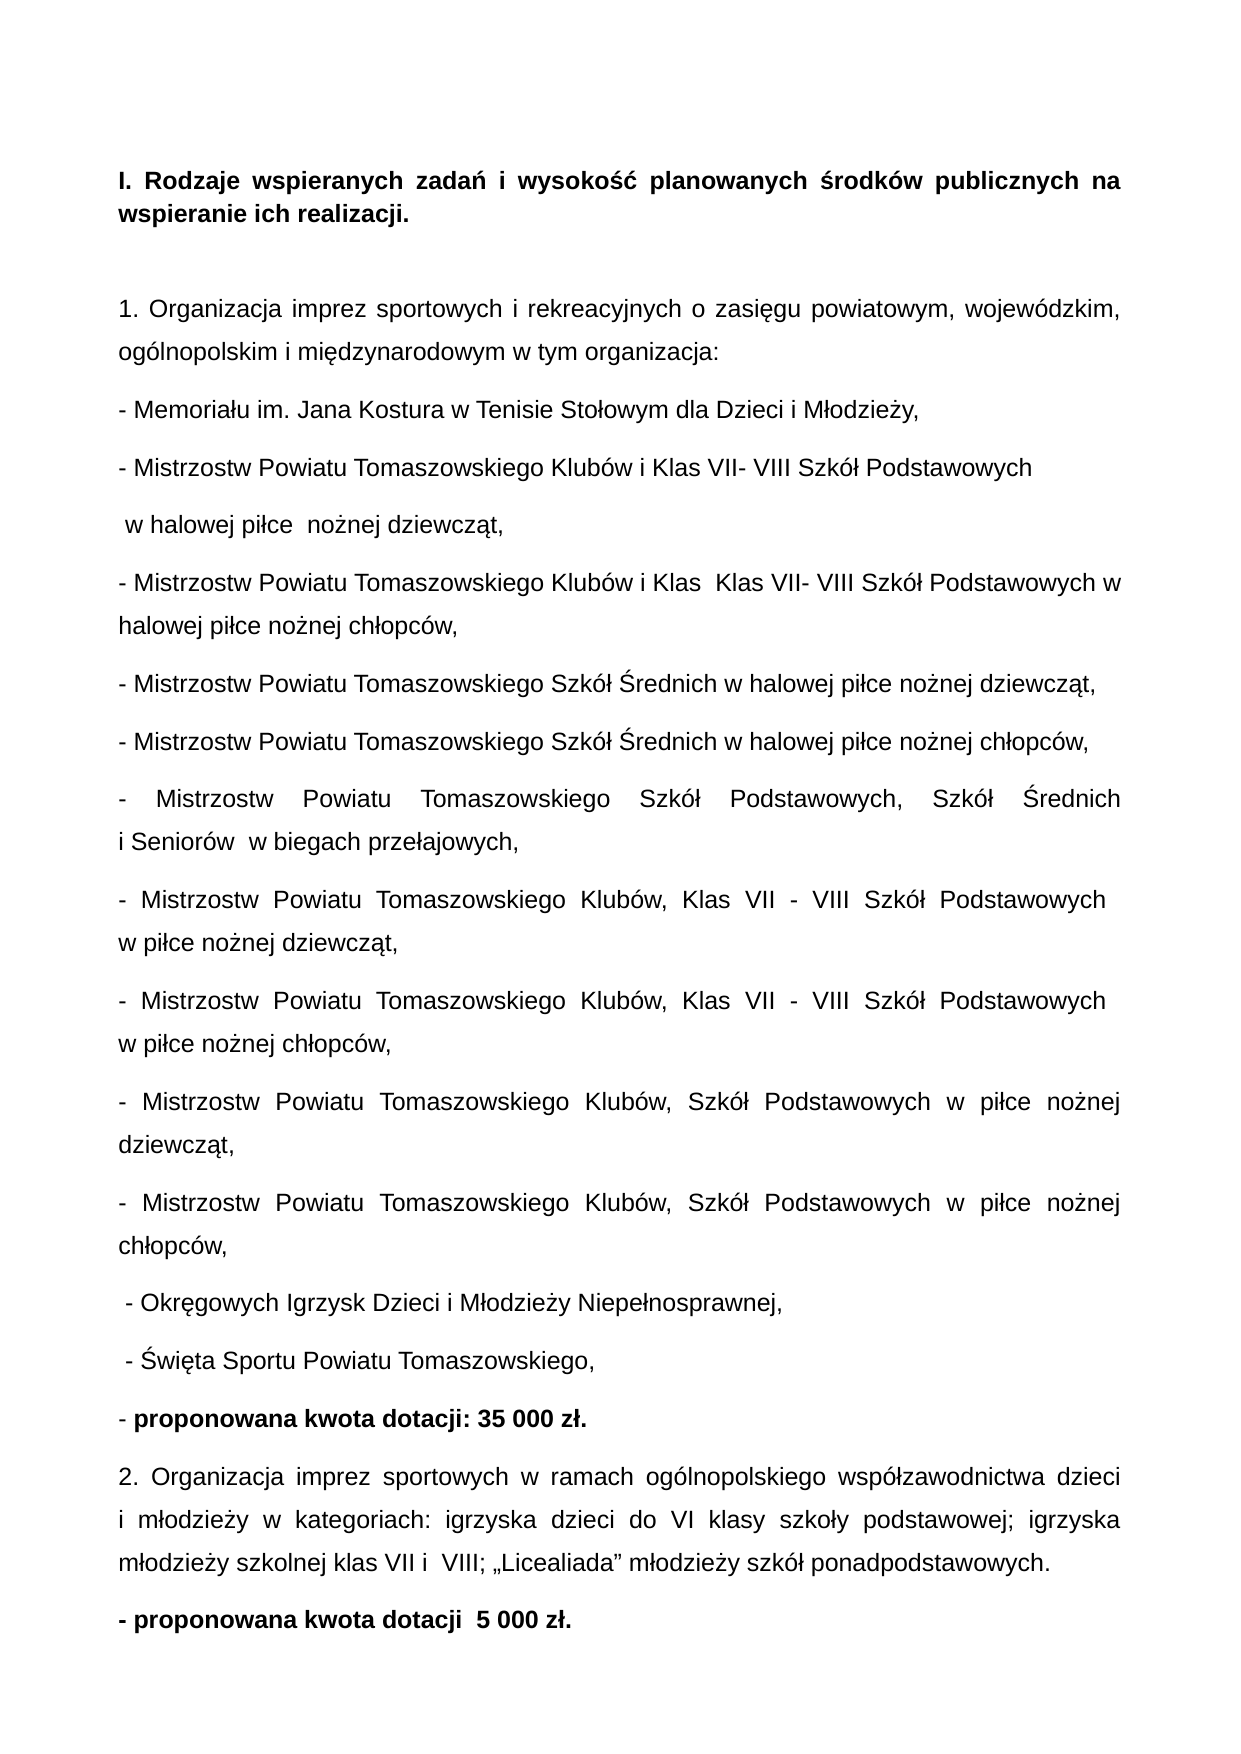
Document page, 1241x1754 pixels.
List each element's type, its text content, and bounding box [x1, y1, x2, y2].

text - Mistrzostw Powiatu Tomaszowskiego Klubów, Szkół Podstawowych w piłce nożnej chłopców, [118, 1187, 1122, 1259]
text - Mistrzostw Powiatu Tomaszowskiego Szkół Średnich w halowej piłce nożnej dziewcząt, [118, 669, 1122, 697]
text - Memoriału im. Jana Kostura w Tenisie Stołowym dla Dzieci i Młodzieży, [118, 395, 1122, 423]
text - Mistrzostw Powiatu Tomaszowskiego Klubów i Klas VII- VIII Szkół Podstawowych [118, 452, 1122, 481]
text 2. Organizacja imprez sportowych w ramach ogólnopolskiego współzawodnictwa dzieci i młodzieży w kategoriach: igrzyska dzieci do VI klasy szkoły podstawowej; igrzyska młodzieży szkolnej klas VII i VIII; „Licealiada” młodzieży szkół ponadpodstawowych. [118, 1461, 1122, 1576]
text - Okręgowych Igrzysk Dzieci i Młodzieży Niepełnosprawnej, [118, 1288, 1122, 1317]
text - Mistrzostw Powiatu Tomaszowskiego Klubów, Klas VII - VIII Szkół Podstawowych w piłce nożnej chłopców, [118, 986, 1122, 1058]
text w halowej piłce nożnej dziewcząt, [118, 510, 1122, 539]
text - Mistrzostw Powiatu Tomaszowskiego Szkół Średnich w halowej piłce nożnej chłopców, [118, 726, 1122, 755]
text - proponowana kwota dotacji 5 000 zł. [118, 1605, 1122, 1634]
text I. Rodzaje wspieranych zadań i wysokość planowanych środków publicznych na wspieranie ich realizacji. [118, 166, 1122, 227]
text - Mistrzostw Powiatu Tomaszowskiego Klubów i Klas Klas VII- VIII Szkół Podstawowych w halowej piłce nożnej chłopców, [118, 568, 1122, 640]
text - Mistrzostw Powiatu Tomaszowskiego Klubów, Szkół Podstawowych w piłce nożnej dziewcząt, [118, 1087, 1122, 1158]
text - Mistrzostw Powiatu Tomaszowskiego Klubów, Klas VII - VIII Szkół Podstawowych w piłce nożnej dziewcząt, [118, 885, 1122, 957]
text - Święta Sportu Powiatu Tomaszowskiego, [118, 1346, 1122, 1375]
text - proponowana kwota dotacji: 35 000 zł. [118, 1404, 1122, 1432]
text - Mistrzostw Powiatu Tomaszowskiego Szkół Podstawowych, Szkół Średnich i Seniorów w biegach przełajowych, [118, 784, 1122, 856]
text 1. Organizacja imprez sportowych i rekreacyjnych o zasięgu powiatowym, wojewódzkim, ogólnopolskim i międzynarodowym w tym organizacja: [118, 294, 1122, 366]
